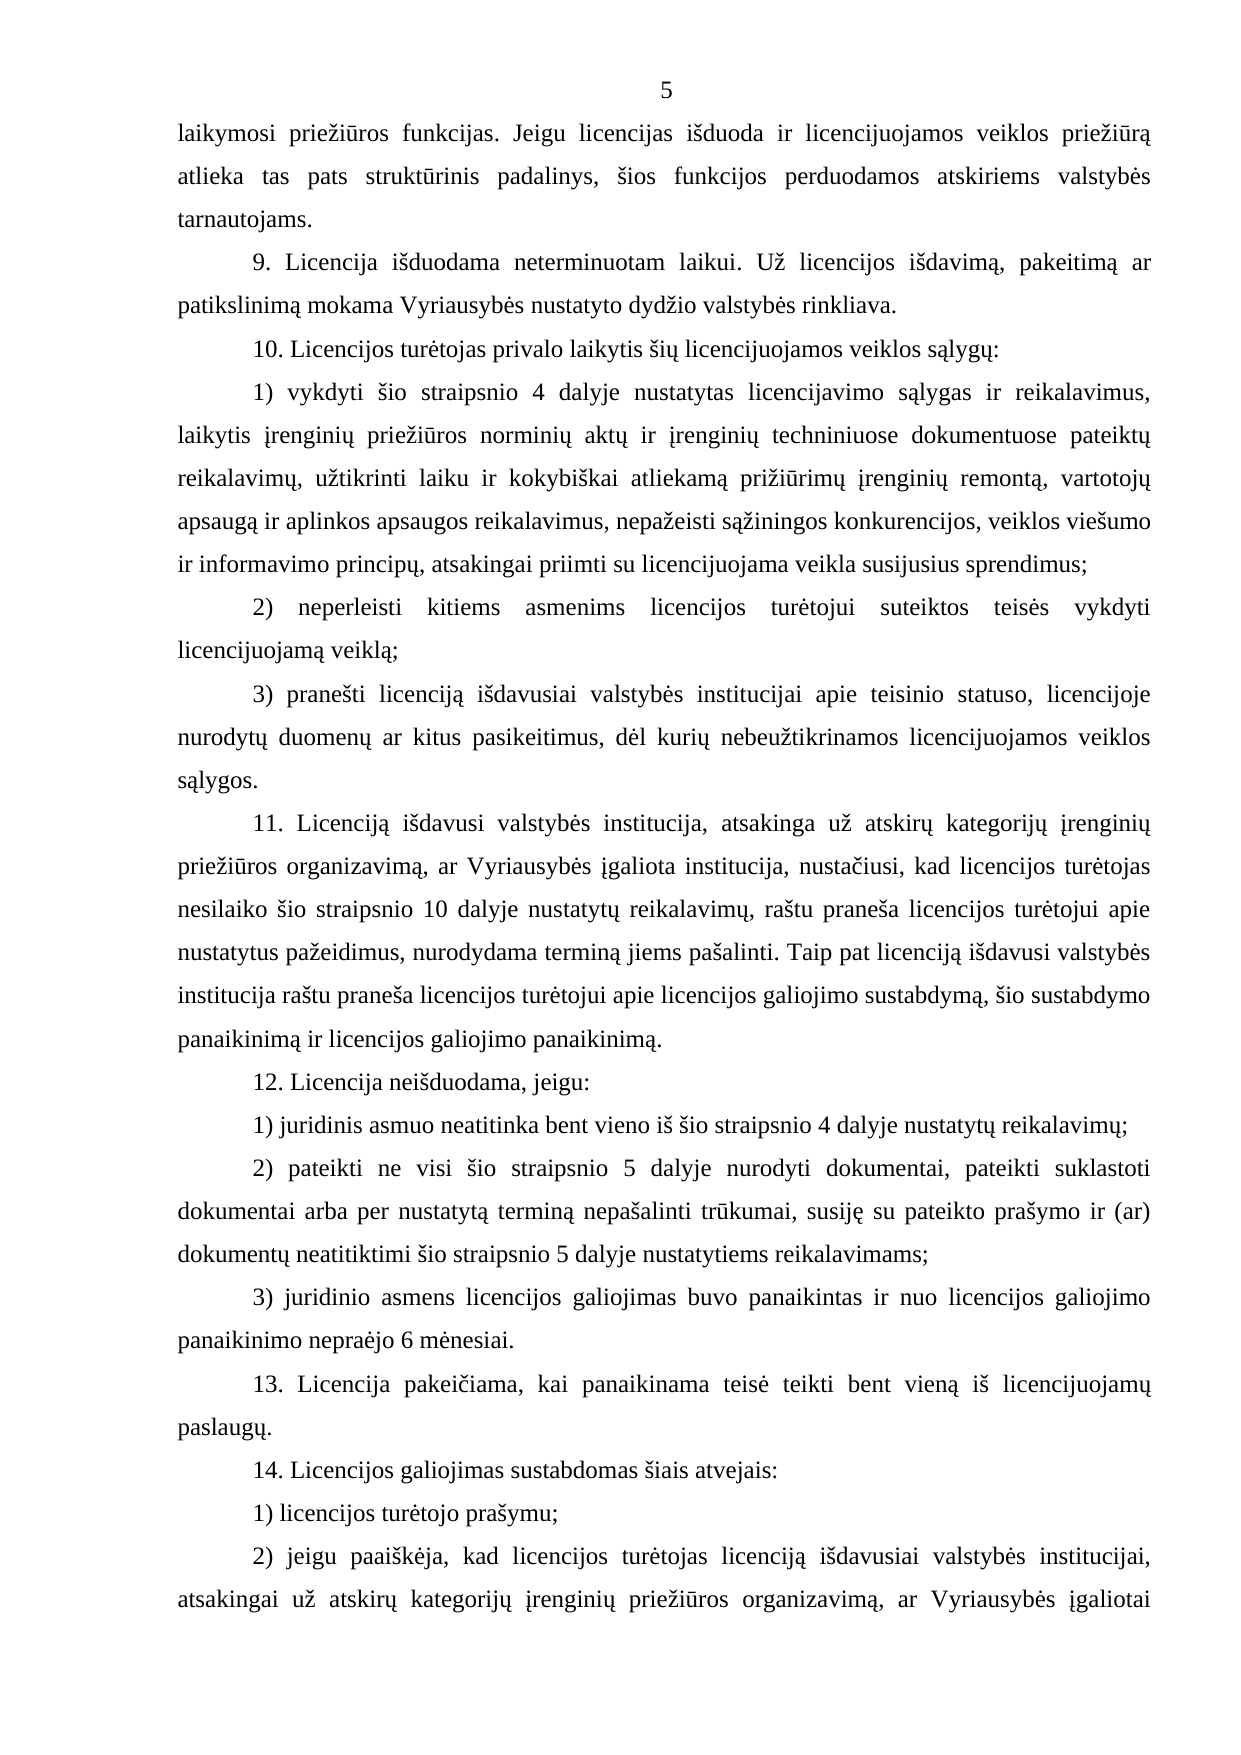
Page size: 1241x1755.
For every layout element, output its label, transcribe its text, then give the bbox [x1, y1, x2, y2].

text 3) pranešti licenciją išdavusiai valstybės institucijai apie teisinio statuso, licencijoje nurodytų duomenų ar kitus pasikeitimus, dėl kurių nebeužtikrinamos licencijuojamos veiklos sąlygos. [177, 679, 1152, 794]
text 2) pateikti ne visi šio straipsnio 5 dalyje nurodyti dokumentai, pateikti suklastoti dokumentai arba per nustatytą terminą nepašalinti trūkumai, susiję su pateikto prašymo ir (ar) dokumentų neatitiktimi šio straipsnio 5 dalyje nustatytiems reikalavimams; [177, 1153, 1152, 1268]
text laikymosi priežiūros funkcijas. Jeigu licencijas išduoda ir licencijuojamos veiklos priežiūrą atlieka tas pats struktūrinis padalinys, šios funkcijos perduodamos atskiriems valstybės tarnautojams. [177, 118, 1152, 233]
text 3) juridinio asmens licencijos galiojimas buvo panaikintas ir nuo licencijos galiojimo panaikinimo nepraėjo 6 mėnesiai. [177, 1282, 1152, 1354]
text 11. Licenciją išdavusi valstybės institucija, atsakinga už atskirų kategorijų įrenginių priežiūros organizavimą, ar Vyriausybės įgaliota institucija, nustačiusi, kad licencijos turėtojas nesilaiko šio straipsnio 10 dalyje nustatytų reikalavimų, raštu praneša licencijos turėtojui apie nustatytus pažeidimus, nurodydama terminą jiems pašalinti. Taip pat licenciją išdavusi valstybės institucija raštu praneša licencijos turėtojui apie licencijos galiojimo sustabdymą, šio sustabdymo panaikinimą ir licencijos galiojimo panaikinimą. [177, 808, 1152, 1052]
text 10. Licencijos turėtojas privalo laikytis šių licencijuojamos veiklos sąlygų: [177, 334, 1152, 362]
text 2) jeigu paaiškėja, kad licencijos turėtojas licenciją išdavusiai valstybės institucijai, atsakingai už atskirų kategorijų įrenginių priežiūros organizavimą, ar Vyriausybės įgaliotai [177, 1541, 1152, 1613]
text 1) licencijos turėtojo prašymu; [177, 1498, 1152, 1527]
text 14. Licencijos galiojimas sustabdomas šiais atvejais: [177, 1455, 1152, 1484]
text 12. Licencija neišduodama, jeigu: [177, 1067, 1152, 1096]
text 1) juridinis asmuo neatitinka bent vieno iš šio straipsnio 4 dalyje nustatytų reikalavimų; [177, 1110, 1152, 1139]
text 1) vykdyti šio straipsnio 4 dalyje nustatytas licencijavimo sąlygas ir reikalavimus, laikytis įrenginių priežiūros norminių aktų ir įrenginių techniniuose dokumentuose pateiktų reikalavimų, užtikrinti laiku ir kokybiškai atliekamą prižiūrimų įrenginių remontą, vartotojų apsaugą ir aplinkos apsaugos reikalavimus, nepažeisti sąžiningos konkurencijos, veiklos viešumo ir informavimo principų, atsakingai priimti su licencijuojama veikla susijusius sprendimus; [177, 377, 1152, 578]
text 9. Licencija išduodama neterminuotam laikui. Už licencijos išdavimą, pakeitimą ar patikslinimą mokama Vyriausybės nustatyto dydžio valstybės rinkliava. [177, 247, 1152, 319]
text 13. Licencija pakeičiama, kai panaikinama teisė teikti bent vieną iš licencijuojamų paslaugų. [177, 1369, 1152, 1441]
text 2) neperleisti kitiems asmenims licencijos turėtojui suteiktos teisės vykdyti licencijuojamą veiklą; [177, 592, 1152, 664]
